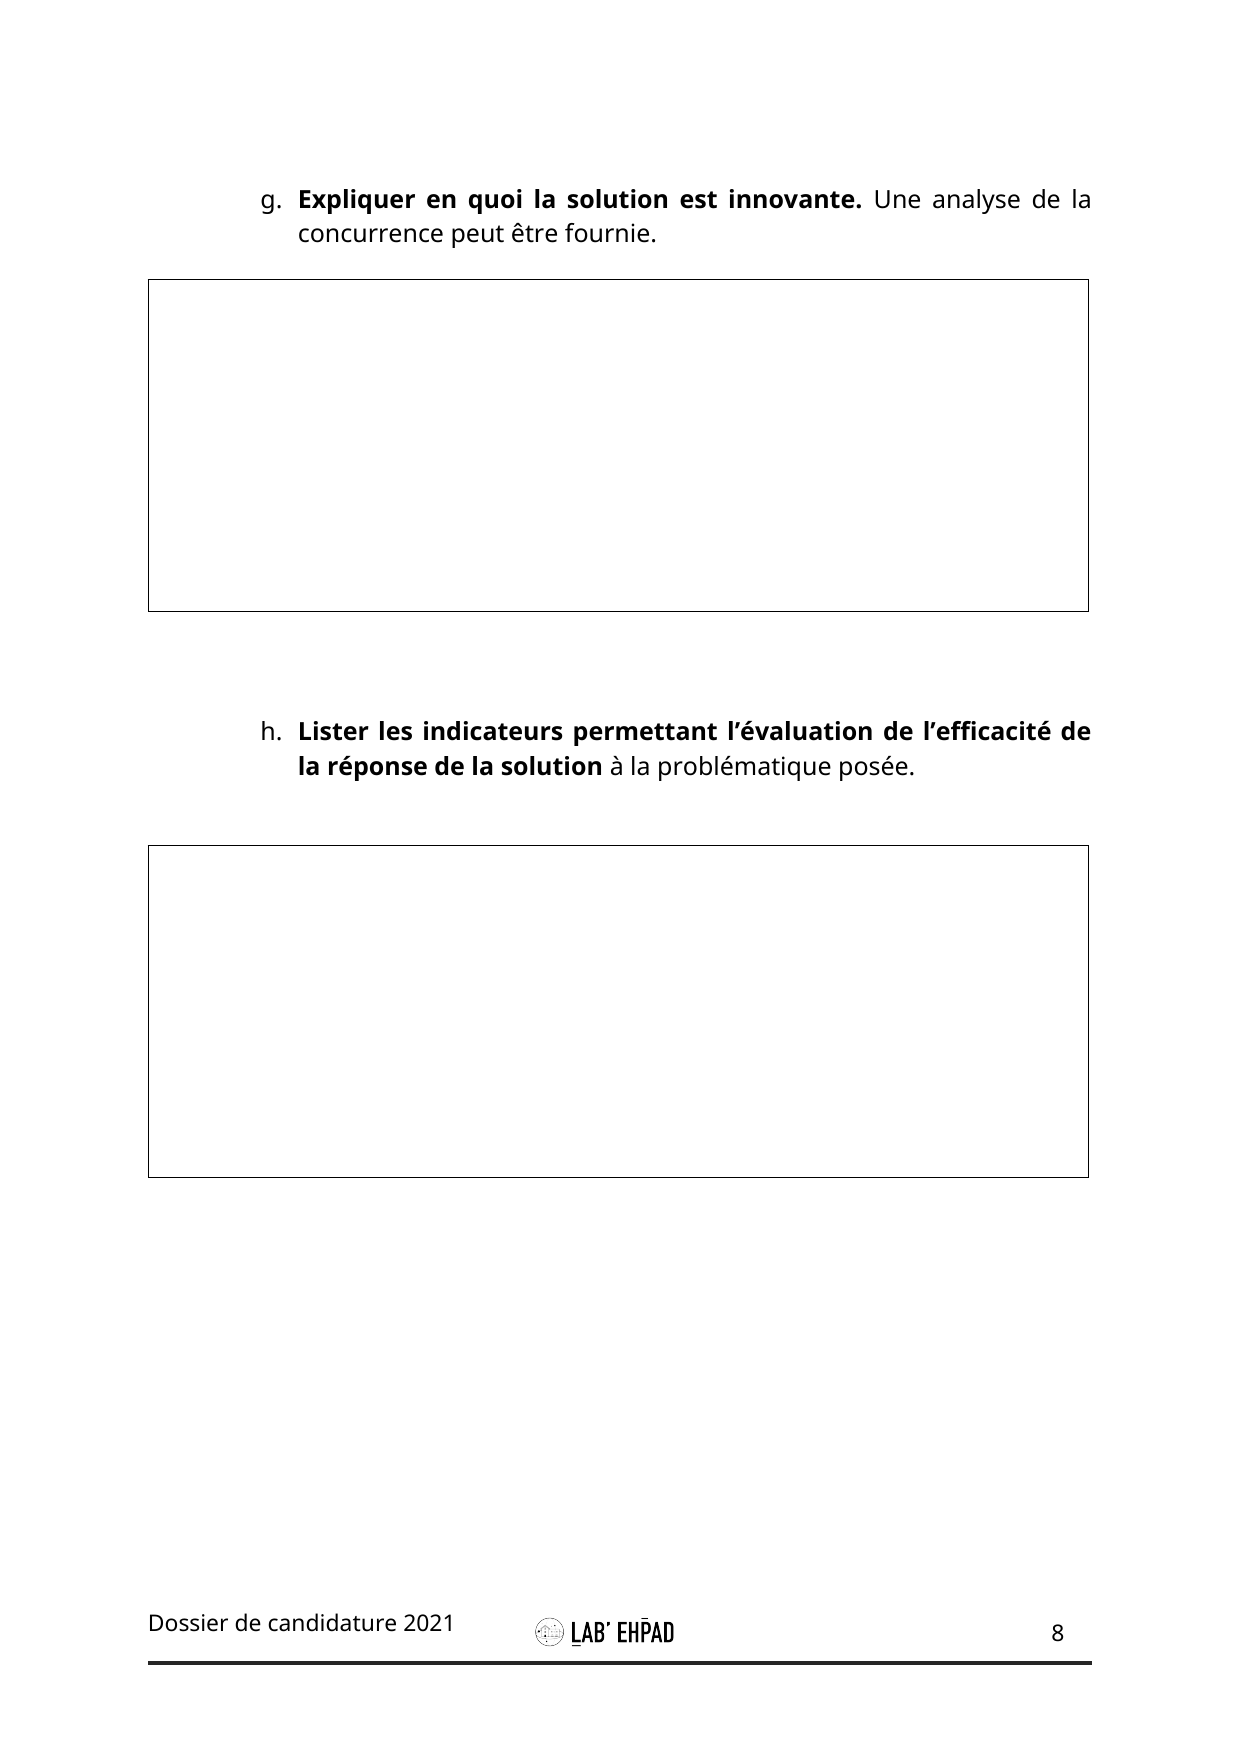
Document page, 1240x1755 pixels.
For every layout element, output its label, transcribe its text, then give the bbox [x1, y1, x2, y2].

picture [525, 1607, 676, 1656]
list Lister les indicateurs permettant l’évaluation de l’efficacité de la réponse de la solution à la problématique posée. [260, 714, 1092, 782]
list Expliquer en quoi la solution est innovante. Une analyse de la concurrence peut être fournie. [260, 182, 1092, 250]
